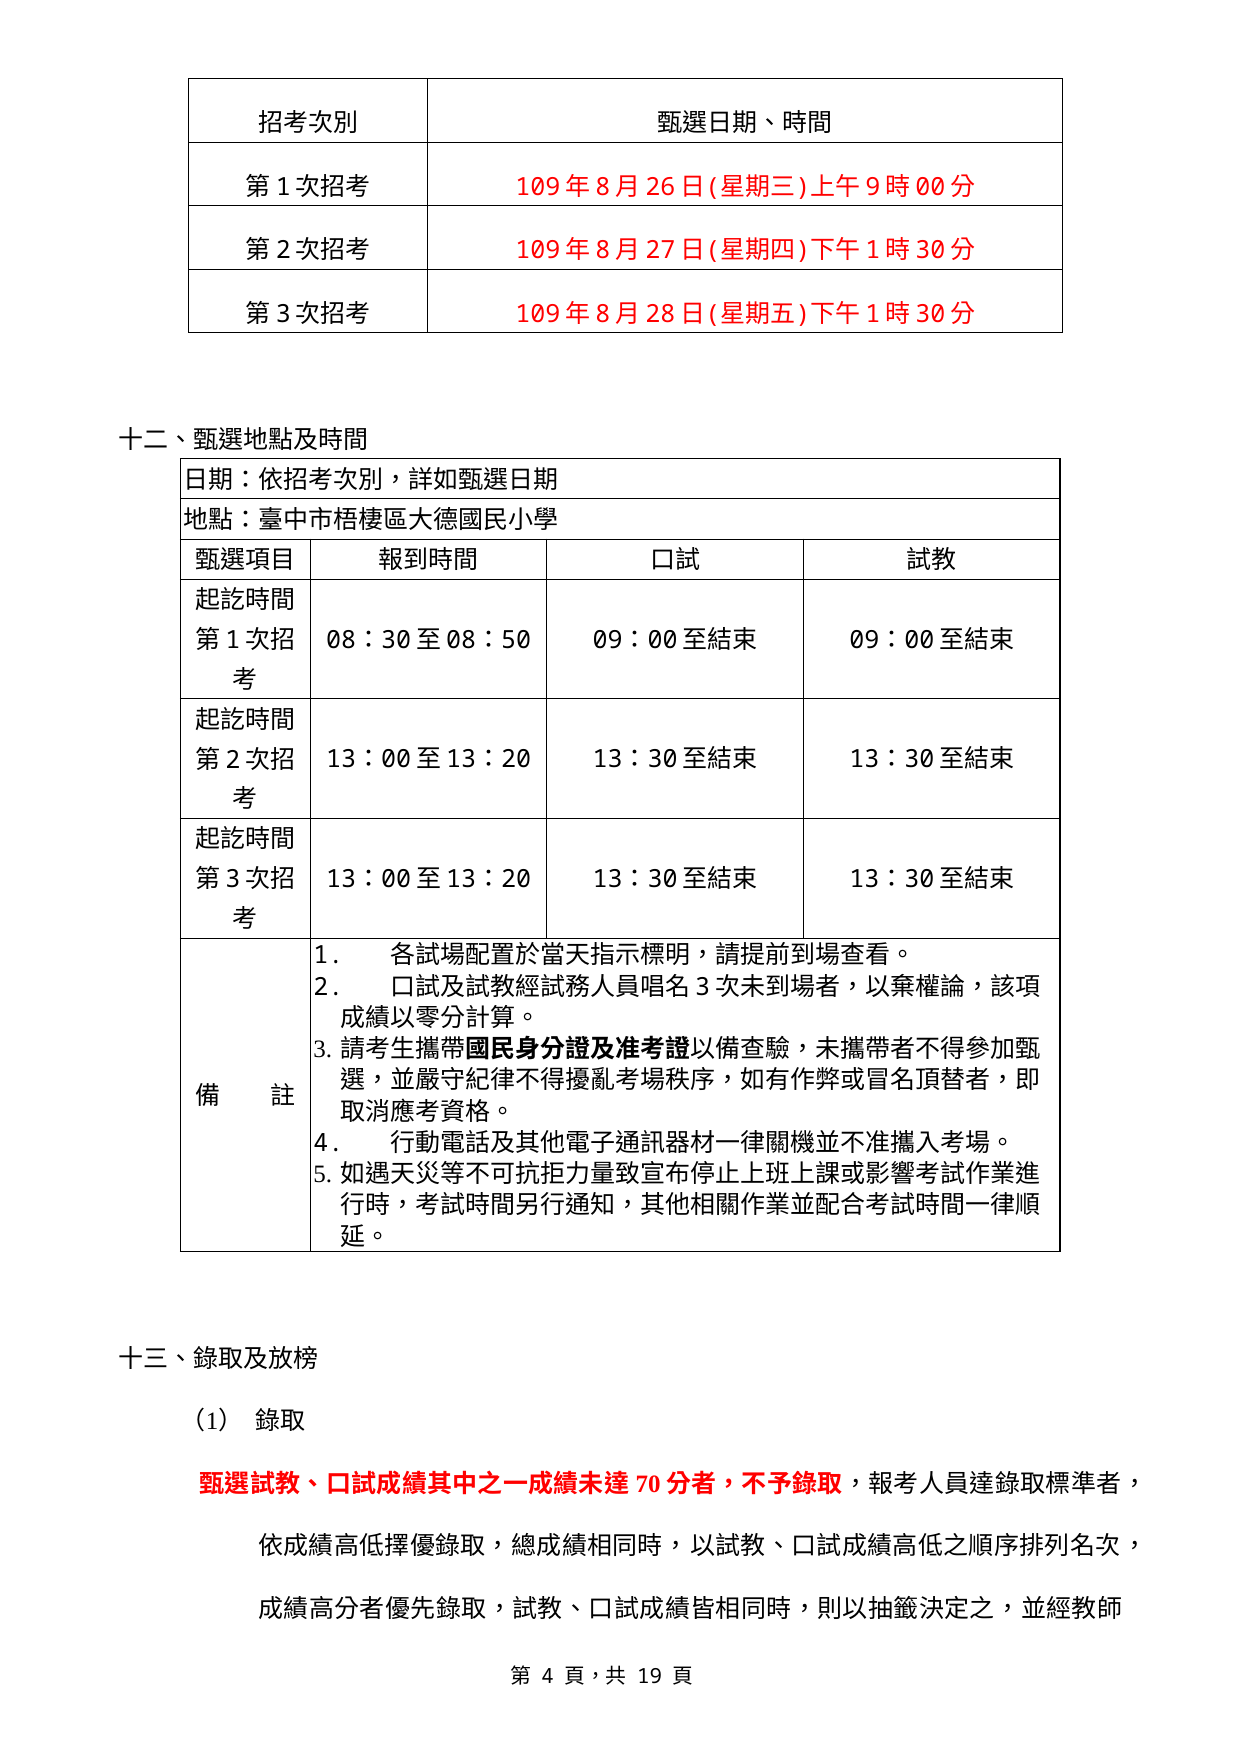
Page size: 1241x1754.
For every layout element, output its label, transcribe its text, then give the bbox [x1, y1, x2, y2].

table_cell 09：00至結束 [804, 580, 1059, 698]
table_cell 13：30至結束 [804, 699, 1059, 818]
table_cell 08：30至08：50 [311, 580, 546, 698]
table_header 甄選日期、時間 [428, 79, 1062, 142]
table_header 招考次別 [189, 79, 427, 142]
list 錄取 [181, 1377, 1122, 1440]
table_cell 各試場配置於當天指示標明，請提前到場查看。 口試及試教經試務人員唱名3次未到場者，以棄權論，該項成績以零分計算。 請考生攜帶國民身分證及准考證以備查驗，未攜帶者不得參加甄選，並嚴守紀律不得擾亂考場秩序，如有作弊或冒名頂替者，即取消應考資格。 行動電話及其他電子通訊器材一律關機並不准攜入考場。 如遇天災等不可抗拒力量致宣布停止上班上課或影響考試作業進行時，考試時間另行通知，其他相關作業並配合考試時間一律順延。 [311, 939, 1059, 1251]
table_cell 13：00至13：20 [311, 699, 546, 818]
table_cell 09：00至結束 [547, 580, 803, 698]
table_cell 甄選項目 [181, 540, 310, 578]
table_cell 13：00至13：20 [311, 819, 546, 938]
table_cell 第3次招考 [189, 270, 427, 332]
table_cell 地點：臺中市梧棲區大德國民小學 [181, 499, 1059, 538]
table_cell 109年8月26日(星期三)上午9時00分 [428, 143, 1062, 205]
text 十二、甄選地點及時間 [118, 396, 1122, 458]
table_cell 13：30至結束 [804, 819, 1059, 938]
table_cell 報到時間 [311, 540, 546, 578]
table_header 日期：依招考次別，詳如甄選日期 [181, 459, 1059, 498]
table_cell 起訖時間 第2次招考 [181, 699, 310, 818]
table_cell 13：30至結束 [547, 819, 803, 938]
table_cell 109年8月28日(星期五)下午1時30分 [428, 270, 1062, 332]
text 十三、錄取及放榜 [118, 1315, 1122, 1377]
table_cell 起訖時間 第3次招考 [181, 819, 310, 938]
text 甄選試教、口試成績其中之一成績未達70分者，不予錄取，報考人員達錄取標準者，依成績高低擇優錄取，總成績相同時，以試教、口試成績高低之順序排列名次，成績高分者優先錄取，試教、口試成績皆相同時，則以抽籤決定之，並經教師評審委員會審查通過後由校長聘用。 [133, 1440, 1122, 1627]
table_cell 備 註 [181, 939, 310, 1251]
table_cell 第2次招考 [189, 206, 427, 269]
table_cell 試教 [804, 540, 1059, 578]
table_cell 第1次招考 [189, 143, 427, 205]
table_cell 109年8月27日(星期四)下午1時30分 [428, 206, 1062, 269]
table_cell 13：30至結束 [547, 699, 803, 818]
table_cell 口試 [547, 540, 803, 578]
table_cell 起訖時間 第1次招考 [181, 580, 310, 698]
